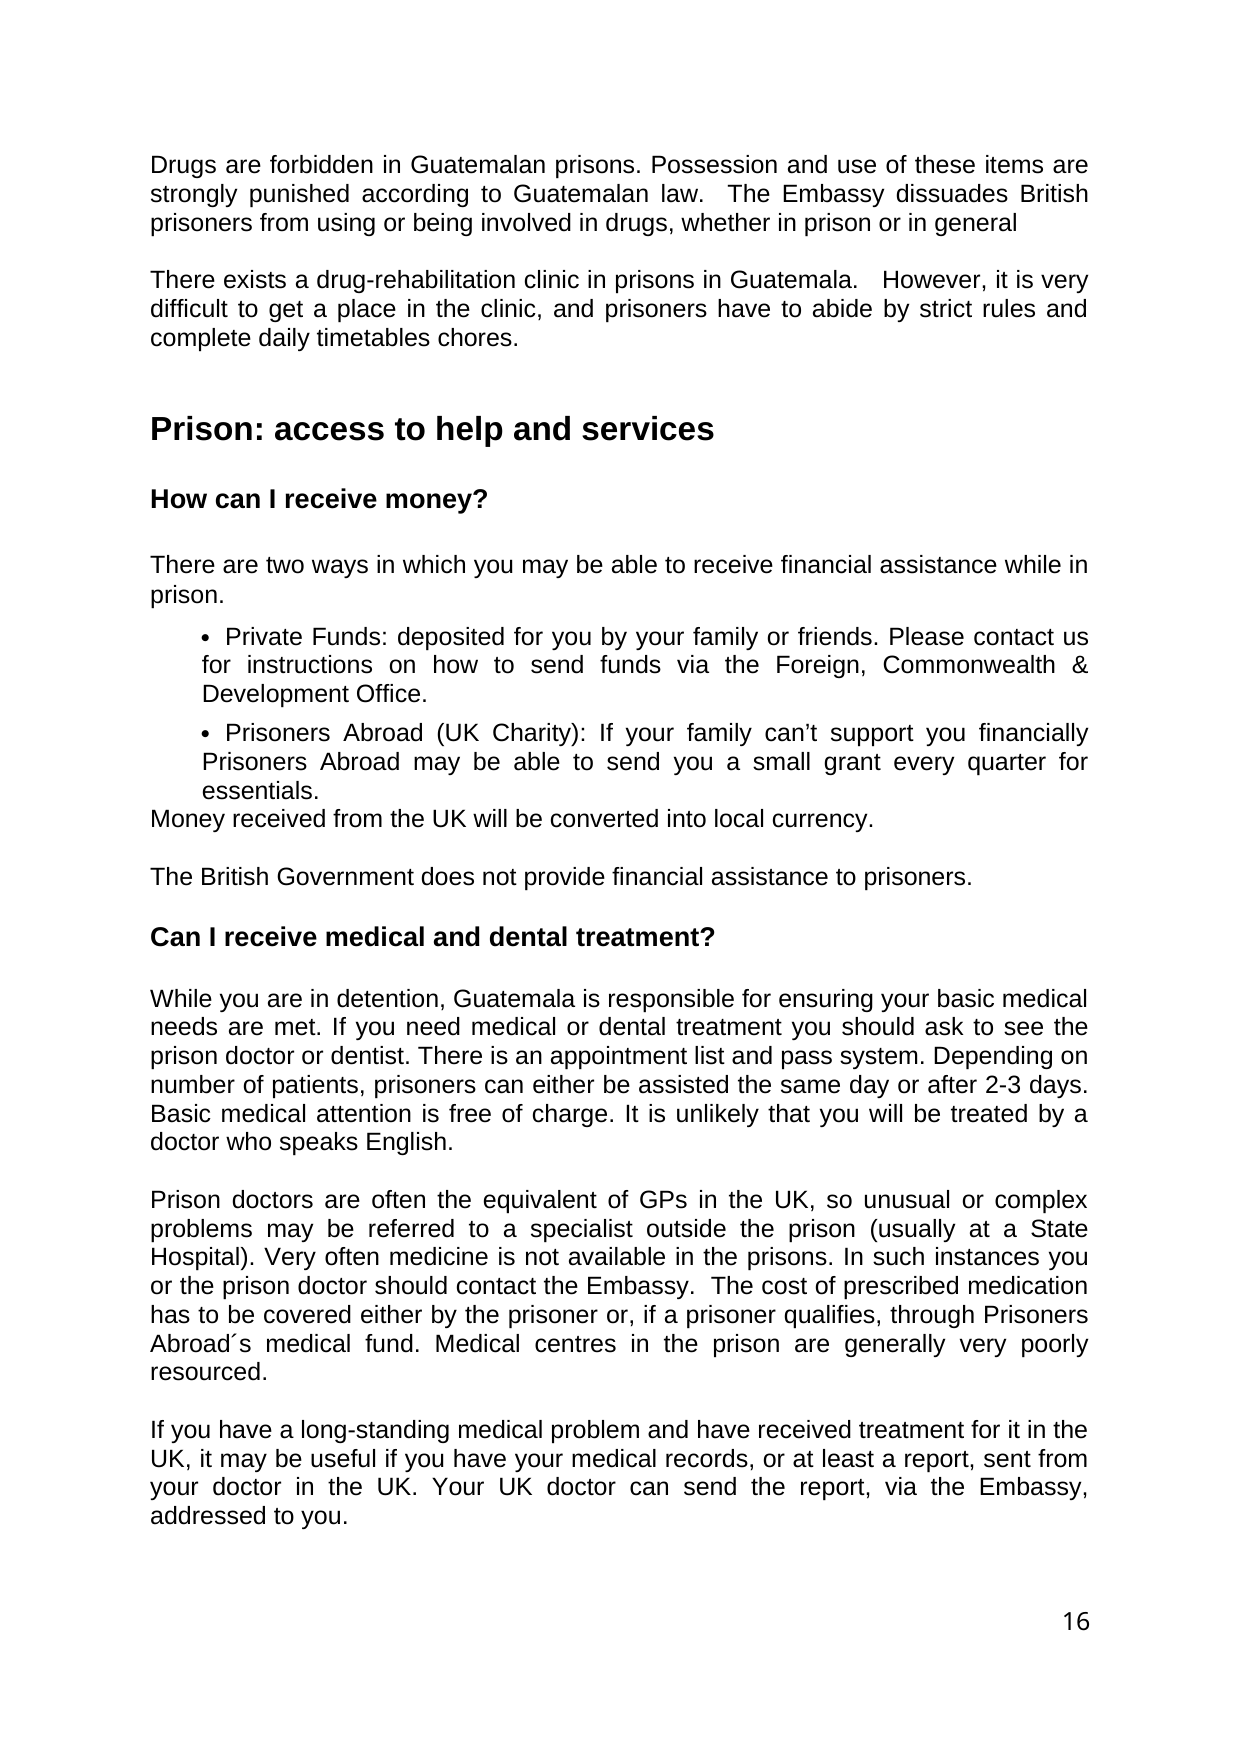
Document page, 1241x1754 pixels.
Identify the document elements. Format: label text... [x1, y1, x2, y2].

text While you are in detention, Guatemala is responsible for ensuring your basic medical needs are met. If you need medical or dental treatment you should ask to see the prison doctor or dentist. There is an appointment list and pass system. Depending on number of patients, prisoners can either be assisted the same day or after 2-3 days. Basic medical attention is free of charge. It is unlikely that you will be treated by a doctor who speaks English. [150, 984, 1090, 1156]
text Money received from the UK will be converted into local currency. [150, 804, 1090, 833]
text If you have a long-standing medical problem and have received treatment for it in the UK, it may be useful if you have your medical records, or at least a report, sent from your doctor in the UK. Your UK doctor can send the report, via the Embassy, addressed to you. [150, 1415, 1090, 1530]
text Prison: access to help and services [150, 409, 1090, 447]
text How can I receive money? [150, 483, 1090, 514]
list Private Funds: deposited for you by your family or friends. Please contact us for instructions on how to send funds via the Foreign, Commonwealth & Development Office. [202, 622, 1090, 708]
text Prison doctors are often the equivalent of GPs in the UK, so unusual or complex problems may be referred to a specialist outside the prison (usually at a State Hospital). Very often medicine is not available in the prisons. In such instances you or the prison doctor should contact the Embassy. The cost of prescribed medication has to be covered either by the prisoner or, if a prisoner qualifies, through Prisoners Abroad´s medical fund. Medical centres in the prison are generally very poorly resourced. [150, 1185, 1090, 1386]
text Can I receive medical and dental treatment? [150, 921, 1090, 953]
list Prisoners Abroad (UK Charity): If your family can’t support you financially Prisoners Abroad may be able to send you a small grant every quarter for essentials. [202, 718, 1090, 804]
text There exists a drug-rehabilitation clinic in prisons in Guatemala. However, it is very difficult to get a place in the clinic, and prisoners have to abide by strict rules and complete daily timetables chores. [150, 265, 1090, 351]
text The British Government does not provide financial assistance to prisoners. [150, 862, 1090, 891]
text There are two ways in which you may be able to receive financial assistance while in prison. [150, 550, 1090, 609]
text Drugs are forbidden in Guatemalan prisons. Possession and use of these items are strongly punished according to Guatemalan law. The Embassy dissuades British prisoners from using or being involved in drugs, whether in prison or in general [150, 150, 1090, 236]
